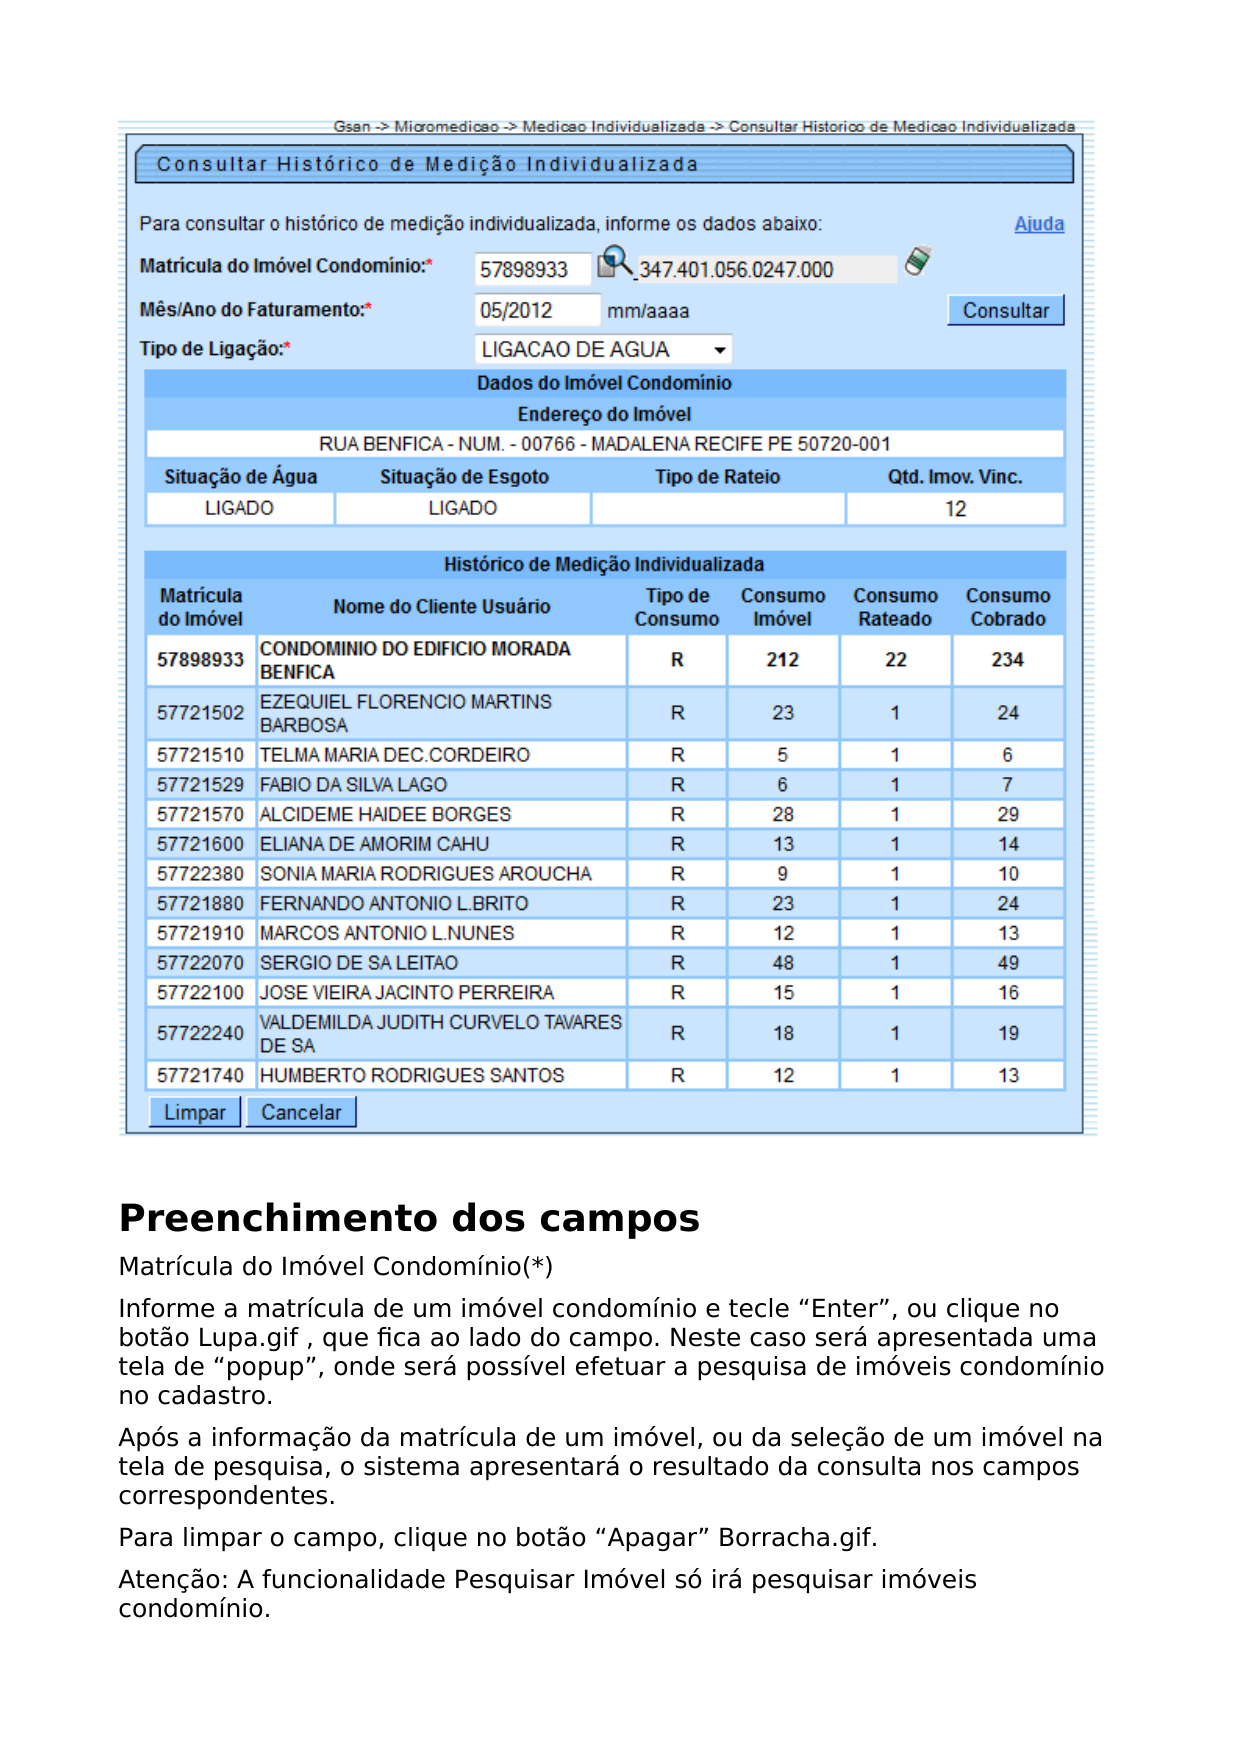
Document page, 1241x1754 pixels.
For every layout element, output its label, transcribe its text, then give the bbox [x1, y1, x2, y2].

picture [118, 118, 1101, 1159]
text Após a informação da matrícula de um imóvel, ou da seleção de um imóvel na tela de pesquisa, o sistema apresentará o resultado da consulta nos campos correspondentes. [118, 1423, 1122, 1511]
subtitle Preenchimento dos campos [118, 1196, 1122, 1240]
text Matrícula do Imóvel Condomínio(*) [118, 1252, 1122, 1282]
text Para limpar o campo, clique no botão “Apagar” Borracha.gif. [118, 1523, 1122, 1552]
text Informe a matrícula de um imóvel condomínio e tecle “Enter”, ou clique no botão Lupa.gif , que fica ao lado do campo. Neste caso será apresentada uma tela de “popup”, onde será possível efetuar a pesquisa de imóveis condomínio no cadastro. [118, 1294, 1122, 1411]
text Atenção: A funcionalidade Pesquisar Imóvel só irá pesquisar imóveis condomínio. [118, 1565, 1122, 1623]
